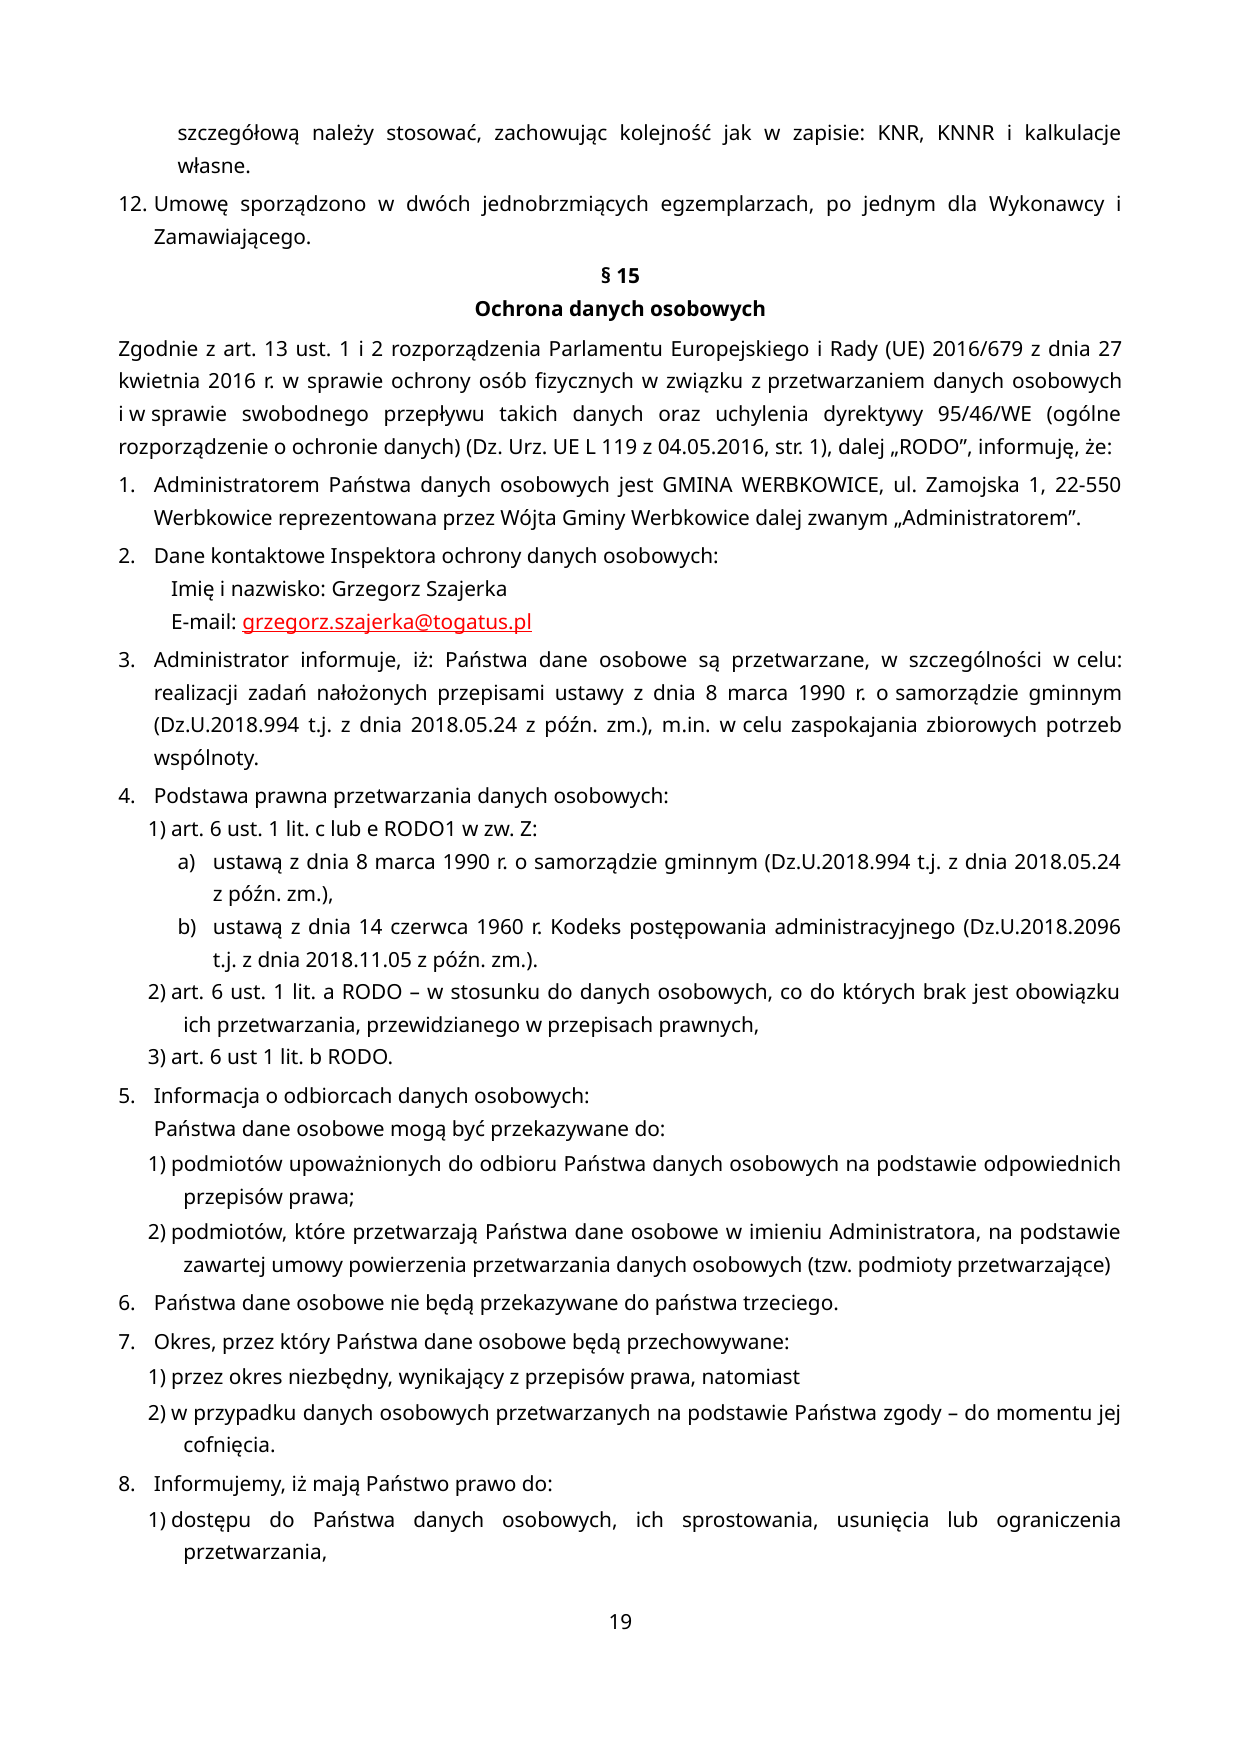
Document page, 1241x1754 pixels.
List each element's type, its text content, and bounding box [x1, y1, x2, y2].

list Okres, przez który Państwa dane osobowe będą przechowywane: [118, 1327, 1122, 1355]
list Umowę sporządzono w dwóch jednobrzmiących egzemplarzach, po jednym dla Wykonawcy i Zamawiającego. [118, 189, 1122, 250]
list Państwa dane osobowe mogą być przekazywane do: [118, 1114, 1122, 1142]
list art. 6 ust. 1 lit. c lub e RODO1 w zw. Z: [148, 814, 1122, 843]
list art. 6 ust. 1 lit. a RODO – w stosunku do danych osobowych, co do których brak jest obowiązku ich przetwarzania, przewidzianego w przepisach prawnych, [148, 977, 1122, 1038]
list Informacja o odbiorcach danych osobowych: [118, 1081, 1122, 1109]
text Imię i nazwisko: Grzegorz Szajerka [118, 574, 1122, 603]
list Informujemy, iż mają Państwo prawo do: [118, 1469, 1122, 1498]
list Administratorem Państwa danych osobowych jest GMINA WERBKOWICE, ul. Zamojska 1, 22-550 Werbkowice reprezentowana przez Wójta Gminy Werbkowice dalej zwanym „Administratorem”. [118, 470, 1122, 531]
list Państwa dane osobowe nie będą przekazywane do państwa trzeciego. [118, 1288, 1122, 1317]
list przez okres niezbędny, wynikający z przepisów prawa, natomiast [148, 1362, 1122, 1391]
list Dane kontaktowe Inspektora ochrony danych osobowych: [118, 542, 1122, 570]
text Zgodnie z art. 13 ust. 1 i 2 rozporządzenia Parlamentu Europejskiego i Rady (UE) 2016/679 z dnia 27 kwietnia 2016 r. w sprawie ochrony osób fizycznych w związku z przetwarzaniem danych osobowych i w sprawie swobodnego przepływu takich danych oraz uchylenia dyrektywy 95/46/WE (ogólne rozporządzenie o ochronie danych) (Dz. Urz. UE L 119 z 04.05.2016, str. 1), dalej „RODO”, informuję, że: [118, 334, 1122, 460]
list Administrator informuje, iż: Państwa dane osobowe są przetwarzane, w szczególności w celu: realizacji zadań nałożonych przepisami ustawy z dnia 8 marca 1990 r. o samorządzie gminnym (Dz.U.2018.994 t.j. z dnia 2018.05.24 z późn. zm.), m.in. w celu zaspokajania zbiorowych potrzeb wspólnoty. [118, 645, 1122, 772]
list w przypadku danych osobowych przetwarzanych na podstawie Państwa zgody – do momentu jej cofnięcia. [148, 1398, 1122, 1459]
list art. 6 ust 1 lit. b RODO. [148, 1042, 1122, 1071]
list ustawą z dnia 8 marca 1990 r. o samorządzie gminnym (Dz.U.2018.994 t.j. z dnia 2018.05.24 z późn. zm.), [177, 847, 1122, 908]
list szczegółową należy stosować, zachowując kolejność jak w zapisie: KNR, KNNR i kalkulacje własne. [148, 118, 1122, 179]
list podmiotów upoważnionych do odbioru Państwa danych osobowych na podstawie odpowiednich przepisów prawa; [148, 1149, 1122, 1210]
list podmiotów, które przetwarzają Państwa dane osobowe w imieniu Administratora, na podstawie zawartej umowy powierzenia przetwarzania danych osobowych (tzw. podmioty przetwarzające) [148, 1217, 1122, 1278]
text § 15 [118, 262, 1122, 290]
list dostępu do Państwa danych osobowych, ich sprostowania, usunięcia lub ograniczenia przetwarzania, [148, 1505, 1122, 1566]
list Podstawa prawna przetwarzania danych osobowych: [118, 782, 1122, 810]
text E-mail: grzegorz.szajerka@togatus.pl [118, 607, 1122, 635]
list ustawą z dnia 14 czerwca 1960 r. Kodeks postępowania administracyjnego (Dz.U.2018.2096 t.j. z dnia 2018.11.05 z późn. zm.). [177, 912, 1122, 973]
text Ochrona danych osobowych [118, 294, 1122, 323]
